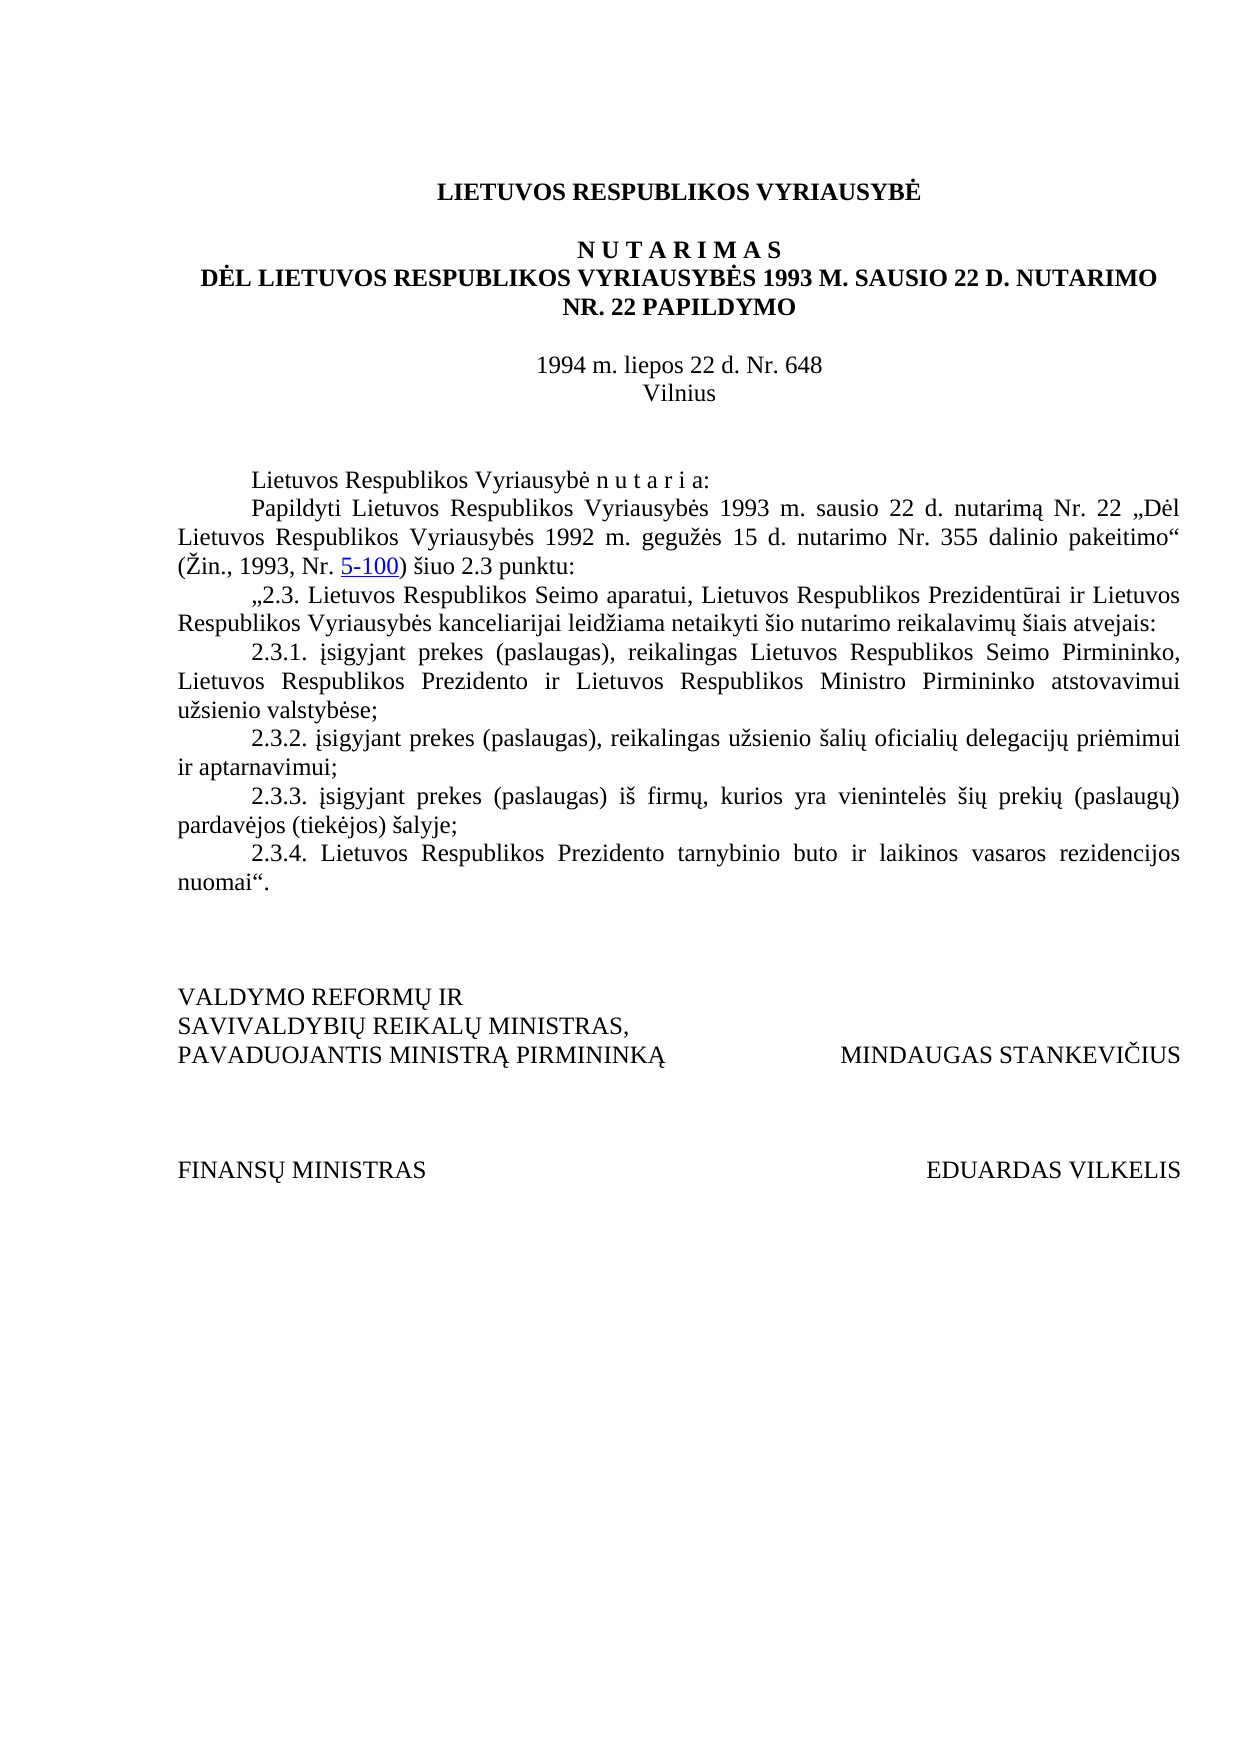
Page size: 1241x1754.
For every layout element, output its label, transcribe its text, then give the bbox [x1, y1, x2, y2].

text PAVADUOJANTIS MINISTRĄ PIRMININKĄ MINDAUGAS STANKEVIČIUS [177, 1040, 1181, 1068]
text N U T A R I M A S [177, 235, 1181, 263]
text 2.3.1. įsigyjant prekes (paslaugas), reikalingas Lietuvos Respublikos Seimo Pirmininko, Lietuvos Respublikos Prezidento ir Lietuvos Respublikos Ministro Pirmininko atstovavimui užsienio valstybėse; [177, 637, 1181, 723]
text FINANSŲ MINISTRAS EDUARDAS VILKELIS [177, 1155, 1181, 1183]
text Papildyti Lietuvos Respublikos Vyriausybės 1993 m. sausio 22 d. nutarimą Nr. 22 „Dėl Lietuvos Respublikos Vyriausybės 1992 m. gegužės 15 d. nutarimo Nr. 355 dalinio pakeitimo“ (Žin., 1993, Nr. 5-100) šiuo 2.3 punktu: [177, 493, 1181, 580]
text 2.3.3. įsigyjant prekes (paslaugas) iš firmų, kurios yra vienintelės šių prekių (paslaugų) pardavėjos (tiekėjos) šalyje; [177, 781, 1181, 838]
text Lietuvos Respublikos Vyriausybė nutaria: [177, 465, 1181, 493]
text SAVIVALDYBIŲ REIKALŲ MINISTRAS, [177, 1011, 1181, 1040]
text „2.3. Lietuvos Respublikos Seimo aparatui, Lietuvos Respublikos Prezidentūrai ir Lietuvos Respublikos Vyriausybės kanceliarijai leidžiama netaikyti šio nutarimo reikalavimų šiais atvejais: [177, 580, 1181, 637]
text VALDYMO REFORMŲ IR [177, 982, 1181, 1011]
text 2.3.4. Lietuvos Respublikos Prezidento tarnybinio buto ir laikinos vasaros rezidencijos nuomai“. [177, 838, 1181, 896]
text 1994 m. liepos 22 d. Nr. 648 [177, 350, 1181, 378]
text DĖL LIETUVOS RESPUBLIKOS VYRIAUSYBĖS 1993 M. SAUSIO 22 D. NUTARIMO NR. 22 PAPILDYMO [177, 263, 1181, 321]
text 2.3.2. įsigyjant prekes (paslaugas), reikalingas užsienio šalių oficialių delegacijų priėmimui ir aptarnavimui; [177, 723, 1181, 781]
text LIETUVOS RESPUBLIKOS VYRIAUSYBĖ [177, 177, 1181, 206]
text Vilnius [177, 378, 1181, 407]
